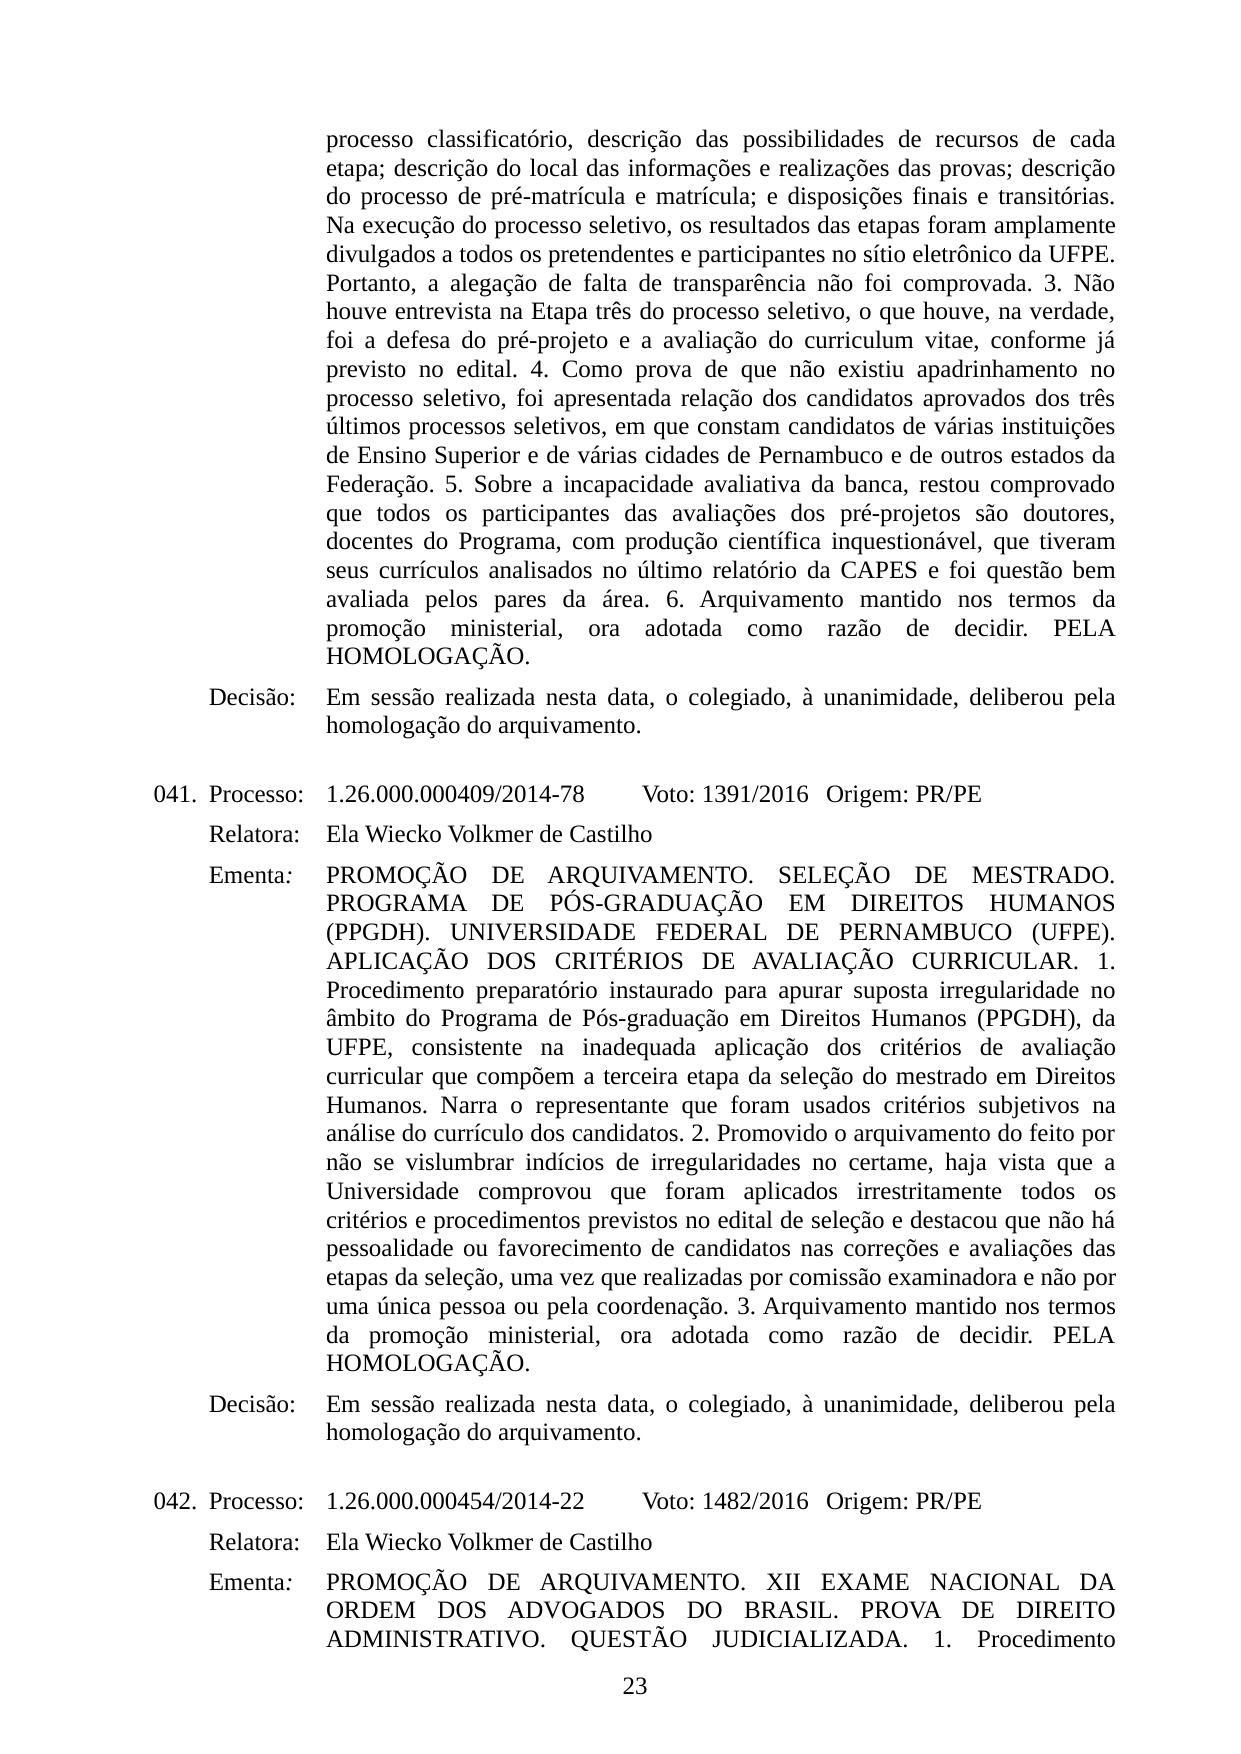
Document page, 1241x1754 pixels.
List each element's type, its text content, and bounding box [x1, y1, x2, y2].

table_cell Em sessão realizada nesta data, o colegiado, à unanimidade, deliberou pela homologação do arquivamento. [320, 676, 1122, 745]
table_header Voto: 1482/2016 [636, 1481, 820, 1521]
table_header Processo: [203, 774, 320, 814]
table_cell [148, 854, 203, 1383]
table_cell [203, 118, 320, 676]
table_cell Ementa: [203, 854, 320, 1383]
table_cell [148, 1383, 203, 1452]
table_header 042. [148, 1481, 203, 1521]
table_cell [148, 1561, 203, 1659]
table_cell [148, 118, 203, 676]
table_header Processo: [203, 1481, 320, 1521]
table_header Voto: 1391/2016 [636, 774, 820, 814]
table_cell Relatora: [203, 814, 320, 854]
table_cell [148, 814, 203, 854]
table_cell Decisão: [203, 1383, 320, 1452]
table_cell Em sessão realizada nesta data, o colegiado, à unanimidade, deliberou pela homologação do arquivamento. [320, 1383, 1122, 1452]
table_cell Decisão: [203, 676, 320, 745]
table_cell processo classificatório, descrição das possibilidades de recursos de cada etapa; descrição do local das informações e realizações das provas; descrição do processo de pré-matrícula e matrícula; e disposições finais e transitórias. Na execução do processo seletivo, os resultados das etapas foram amplamente divulgados a todos os pretendentes e participantes no sítio eletrônico da UFPE. Portanto, a alegação de falta de transparência não foi comprovada. 3. Não houve entrevista na Etapa três do processo seletivo, o que houve, na verdade, foi a defesa do pré-projeto e a avaliação do curriculum vitae, conforme já previsto no edital. 4. Como prova de que não existiu apadrinhamento no processo seletivo, foi apresentada relação dos candidatos aprovados dos três últimos processos seletivos, em que constam candidatos de várias instituições de Ensino Superior e de várias cidades de Pernambuco e de outros estados da Federação. 5. Sobre a incapacidade avaliativa da banca, restou comprovado que todos os participantes das avaliações dos pré-projetos são doutores, docentes do Programa, com produção científica inquestionável, que tiveram seus currículos analisados no último relatório da CAPES e foi questão bem avaliada pelos pares da área. 6. Arquivamento mantido nos termos da promoção ministerial, ora adotada como razão de decidir. PELA HOMOLOGAÇÃO. [320, 118, 1122, 676]
table_header 1.26.000.000409/2014-78 [320, 774, 636, 814]
table_header Origem: PR/PE [820, 1481, 1122, 1521]
table_cell [148, 676, 203, 745]
table_header Origem: PR/PE [820, 774, 1122, 814]
table_cell PROMOÇÃO DE ARQUIVAMENTO. XII EXAME NACIONAL DA ORDEM DOS ADVOGADOS DO BRASIL. PROVA DE DIREITO ADMINISTRATIVO. QUESTÃO JUDICIALIZADA. 1. Procedimento [320, 1561, 1122, 1659]
table_cell [148, 1521, 203, 1561]
table_header 1.26.000.000454/2014-22 [320, 1481, 636, 1521]
table_cell Ela Wiecko Volkmer de Castilho [320, 814, 1122, 854]
table_cell Relatora: [203, 1521, 320, 1561]
table_cell PROMOÇÃO DE ARQUIVAMENTO. SELEÇÃO DE MESTRADO. PROGRAMA DE PÓS-GRADUAÇÃO EM DIREITOS HUMANOS (PPGDH). UNIVERSIDADE FEDERAL DE PERNAMBUCO (UFPE). APLICAÇÃO DOS CRITÉRIOS DE AVALIAÇÃO CURRICULAR. 1. Procedimento preparatório instaurado para apurar suposta irregularidade no âmbito do Programa de Pós-graduação em Direitos Humanos (PPGDH), da UFPE, consistente na inadequada aplicação dos critérios de avaliação curricular que compõem a terceira etapa da seleção do mestrado em Direitos Humanos. Narra o representante que foram usados critérios subjetivos na análise do currículo dos candidatos. 2. Promovido o arquivamento do feito por não se vislumbrar indícios de irregularidades no certame, haja vista que a Universidade comprovou que foram aplicados irrestritamente todos os critérios e procedimentos previstos no edital de seleção e destacou que não há pessoalidade ou favorecimento de candidatos nas correções e avaliações das etapas da seleção, uma vez que realizadas por comissão examinadora e não por uma única pessoa ou pela coordenação. 3. Arquivamento mantido nos termos da promoção ministerial, ora adotada como razão de decidir. PELA HOMOLOGAÇÃO. [320, 854, 1122, 1383]
table_cell Ementa: [203, 1561, 320, 1659]
table_header 041. [148, 774, 203, 814]
table_cell Ela Wiecko Volkmer de Castilho [320, 1521, 1122, 1561]
